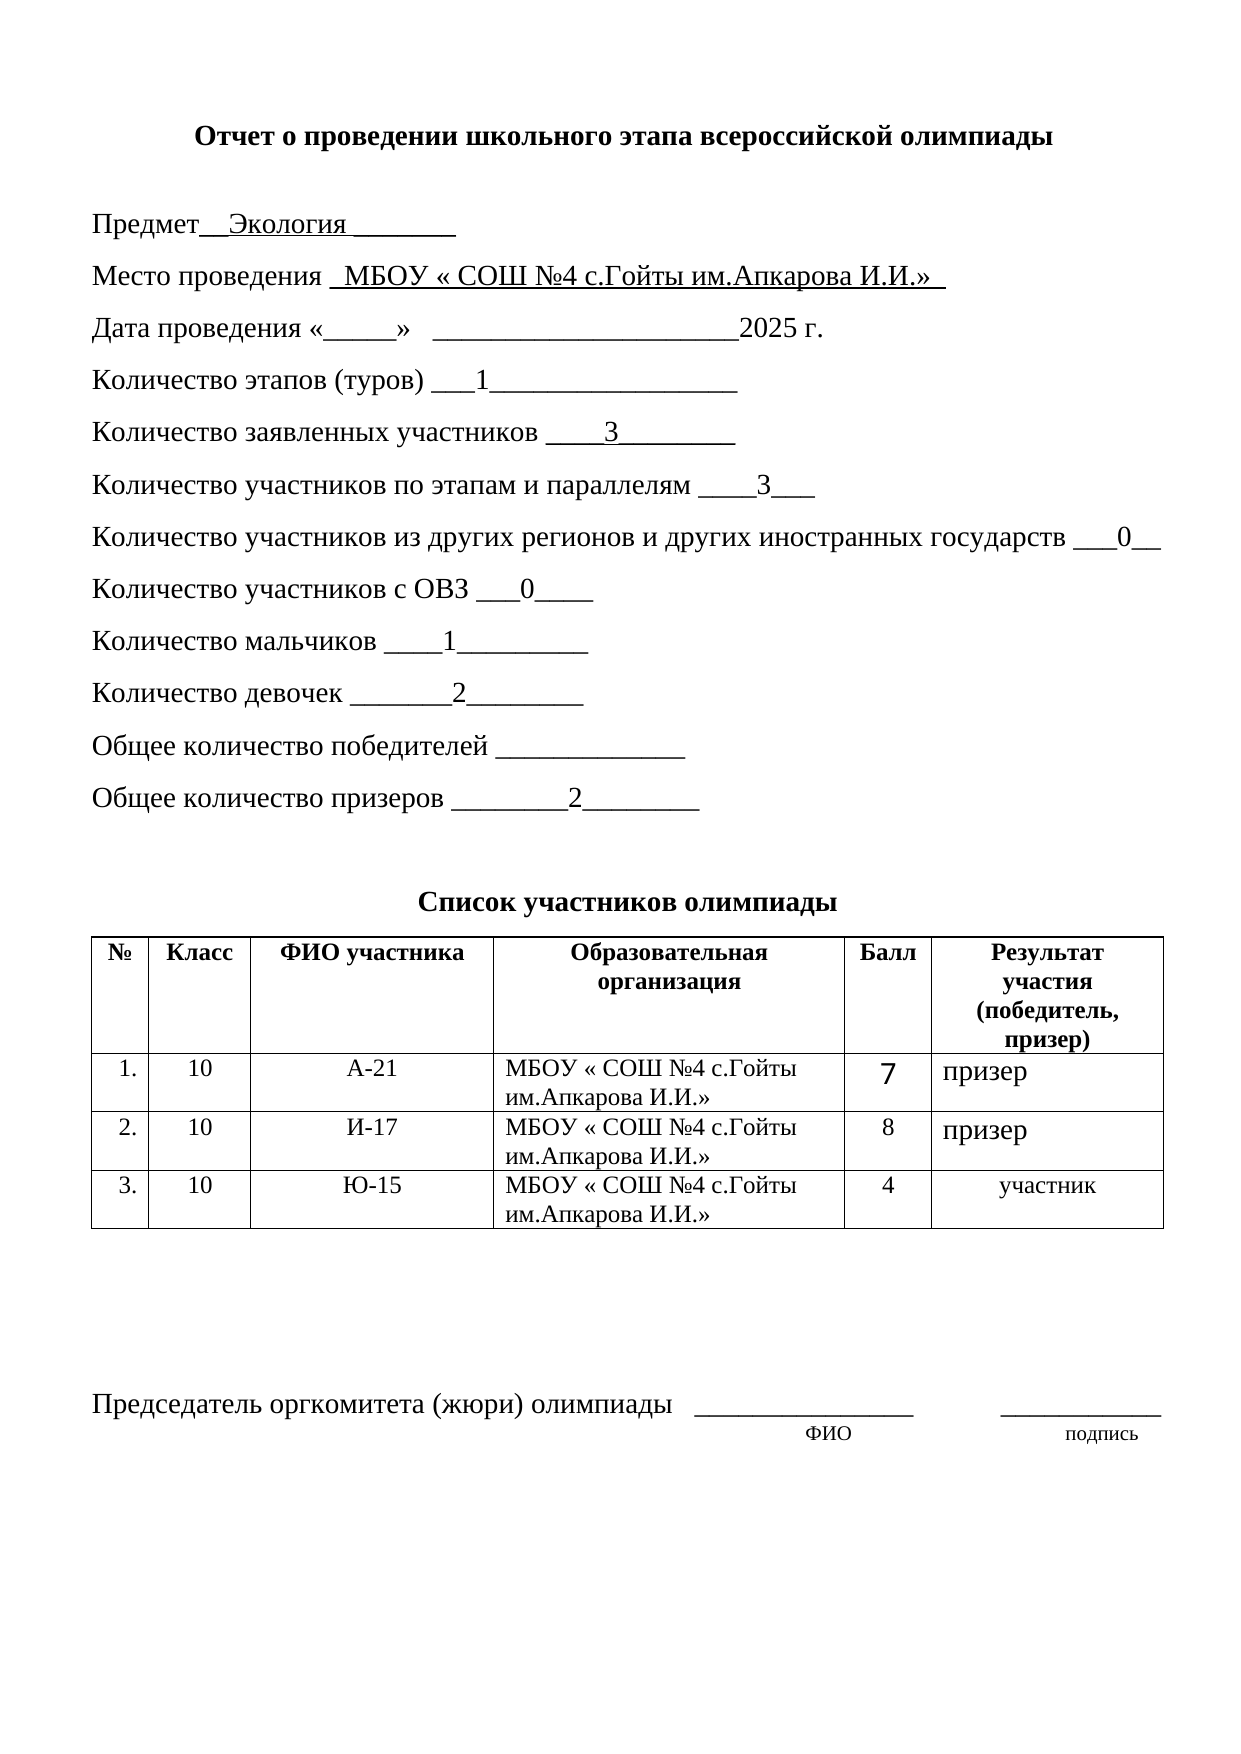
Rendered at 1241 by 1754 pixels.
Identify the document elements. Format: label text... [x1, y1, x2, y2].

text Список участников олимпиады [92, 884, 1163, 918]
table_cell 2. [92, 1112, 148, 1169]
table_cell 10 [149, 1054, 250, 1111]
table_header ФИО участника [251, 938, 493, 1052]
table_header Класс [149, 938, 250, 1052]
table_header Образовательная организация [494, 938, 844, 1052]
text Количество участников с ОВЗ ___0____ [92, 571, 1163, 605]
text Председатель оргкомитета (жюри) олимпиады _______________ ___________ [92, 1386, 1163, 1419]
table_cell 10 [149, 1112, 250, 1169]
text Отчет о проведении школьного этапа всероссийской олимпиады [92, 118, 1163, 152]
text Место проведения _МБОУ « СОШ №4 с.Гойты им.Апкарова И.И.»_ [92, 258, 1163, 292]
table_cell И-17 [251, 1112, 493, 1169]
table_cell МБОУ « СОШ №4 с.Гойты им.Апкарова И.И.» [494, 1171, 844, 1228]
table_header Результат участия (победитель, призер) [932, 938, 1163, 1052]
text ФИО подпись [92, 1421, 1163, 1445]
text Количество девочек _______2________ [92, 676, 1163, 709]
table_cell призер [932, 1112, 1163, 1169]
table_cell 4 [845, 1171, 931, 1228]
text Количество мальчиков ____1_________ [92, 623, 1163, 657]
table_cell призер [932, 1054, 1163, 1111]
table_cell МБОУ « СОШ №4 с.Гойты им.Апкарова И.И.» [494, 1054, 844, 1111]
text Общее количество призеров ________2________ [92, 780, 1163, 813]
text Количество этапов (туров) ___1_________________ [92, 362, 1163, 396]
table_cell 7 [845, 1054, 931, 1111]
table_header № [92, 938, 148, 1052]
table_cell 8 [845, 1112, 931, 1169]
table_cell 1. [92, 1054, 148, 1111]
text Количество участников из других регионов и других иностранных государств ___0__ [92, 519, 1163, 552]
table_cell 10 [149, 1171, 250, 1228]
table_cell Ю-15 [251, 1171, 493, 1228]
table_cell А-21 [251, 1054, 493, 1111]
table_cell 3. [92, 1171, 148, 1228]
text Предмет__Экология _______ [92, 206, 1163, 239]
table_header Балл [845, 938, 931, 1052]
text Общее количество победителей _____________ [92, 728, 1163, 761]
text Количество участников по этапам и параллелям ____3___ [92, 467, 1163, 500]
text Дата проведения «_____» _____________________2025 г. [92, 310, 1163, 344]
text Количество заявленных участников ____3________ [92, 414, 1163, 448]
table_cell МБОУ « СОШ №4 с.Гойты им.Апкарова И.И.» [494, 1112, 844, 1169]
table_cell участник [932, 1171, 1163, 1228]
